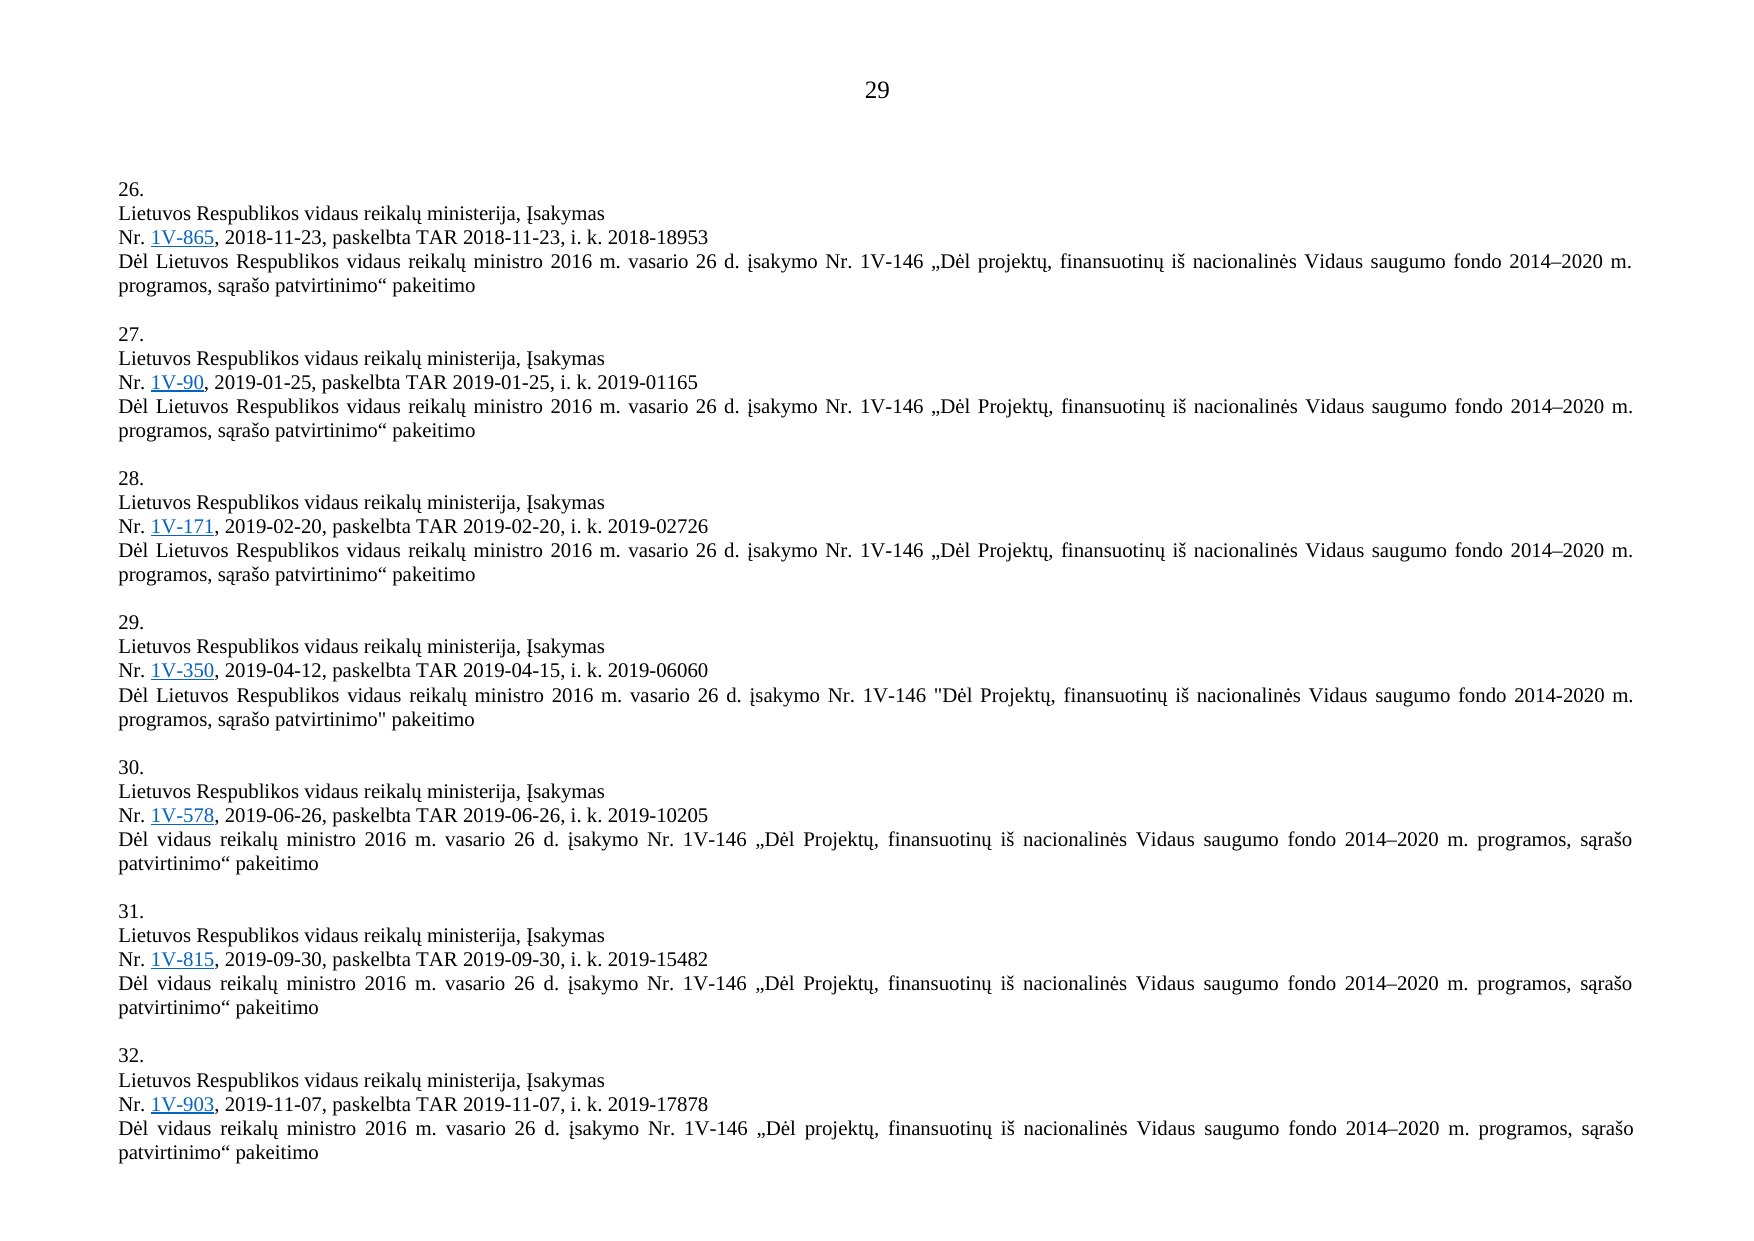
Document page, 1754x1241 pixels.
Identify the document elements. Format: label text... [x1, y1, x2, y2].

text 27. [118, 322, 1636, 346]
text Lietuvos Respublikos vidaus reikalų ministerija, Įsakymas [118, 346, 1636, 370]
text Lietuvos Respublikos vidaus reikalų ministerija, Įsakymas [118, 634, 1636, 658]
text Nr. 1V-815, 2019-09-30, paskelbta TAR 2019-09-30, i. k. 2019-15482 [118, 947, 1636, 971]
text Lietuvos Respublikos vidaus reikalų ministerija, Įsakymas [118, 923, 1636, 947]
text Nr. 1V-171, 2019-02-20, paskelbta TAR 2019-02-20, i. k. 2019-02726 [118, 514, 1636, 538]
text Nr. 1V-578, 2019-06-26, paskelbta TAR 2019-06-26, i. k. 2019-10205 [118, 803, 1636, 827]
text Lietuvos Respublikos vidaus reikalų ministerija, Įsakymas [118, 490, 1636, 514]
text Dėl Lietuvos Respublikos vidaus reikalų ministro 2016 m. vasario 26 d. įsakymo Nr. 1V-146 „Dėl projektų, finansuotinų iš nacionalinės Vidaus saugumo fondo 2014–2020 m. programos, sąrašo patvirtinimo“ pakeitimo [118, 249, 1636, 297]
text Dėl Lietuvos Respublikos vidaus reikalų ministro 2016 m. vasario 26 d. įsakymo Nr. 1V-146 "Dėl Projektų, finansuotinų iš nacionalinės Vidaus saugumo fondo 2014-2020 m. programos, sąrašo patvirtinimo" pakeitimo [118, 682, 1636, 731]
text 32. [118, 1043, 1636, 1067]
text Lietuvos Respublikos vidaus reikalų ministerija, Įsakymas [118, 201, 1636, 225]
text Dėl vidaus reikalų ministro 2016 m. vasario 26 d. įsakymo Nr. 1V-146 „Dėl Projektų, finansuotinų iš nacionalinės Vidaus saugumo fondo 2014–2020 m. programos, sąrašo patvirtinimo“ pakeitimo [118, 827, 1636, 875]
text 30. [118, 755, 1636, 779]
text Dėl Lietuvos Respublikos vidaus reikalų ministro 2016 m. vasario 26 d. įsakymo Nr. 1V-146 „Dėl Projektų, finansuotinų iš nacionalinės Vidaus saugumo fondo 2014–2020 m. programos, sąrašo patvirtinimo“ pakeitimo [118, 538, 1636, 586]
text Dėl vidaus reikalų ministro 2016 m. vasario 26 d. įsakymo Nr. 1V-146 „Dėl Projektų, finansuotinų iš nacionalinės Vidaus saugumo fondo 2014–2020 m. programos, sąrašo patvirtinimo“ pakeitimo [118, 971, 1636, 1019]
text Lietuvos Respublikos vidaus reikalų ministerija, Įsakymas [118, 1067, 1636, 1092]
text Nr. 1V-350, 2019-04-12, paskelbta TAR 2019-04-15, i. k. 2019-06060 [118, 658, 1636, 682]
text 29. [118, 610, 1636, 634]
text Dėl Lietuvos Respublikos vidaus reikalų ministro 2016 m. vasario 26 d. įsakymo Nr. 1V-146 „Dėl Projektų, finansuotinų iš nacionalinės Vidaus saugumo fondo 2014–2020 m. programos, sąrašo patvirtinimo“ pakeitimo [118, 394, 1636, 442]
text Dėl vidaus reikalų ministro 2016 m. vasario 26 d. įsakymo Nr. 1V-146 „Dėl projektų, finansuotinų iš nacionalinės Vidaus saugumo fondo 2014–2020 m. programos, sąrašo patvirtinimo“ pakeitimo [118, 1116, 1636, 1164]
text 28. [118, 466, 1636, 490]
text 31. [118, 899, 1636, 923]
text Nr. 1V-90, 2019-01-25, paskelbta TAR 2019-01-25, i. k. 2019-01165 [118, 370, 1636, 394]
text Nr. 1V-865, 2018-11-23, paskelbta TAR 2018-11-23, i. k. 2018-18953 [118, 225, 1636, 249]
text 26. [118, 177, 1636, 201]
text Lietuvos Respublikos vidaus reikalų ministerija, Įsakymas [118, 779, 1636, 803]
text Nr. 1V-903, 2019-11-07, paskelbta TAR 2019-11-07, i. k. 2019-17878 [118, 1092, 1636, 1116]
